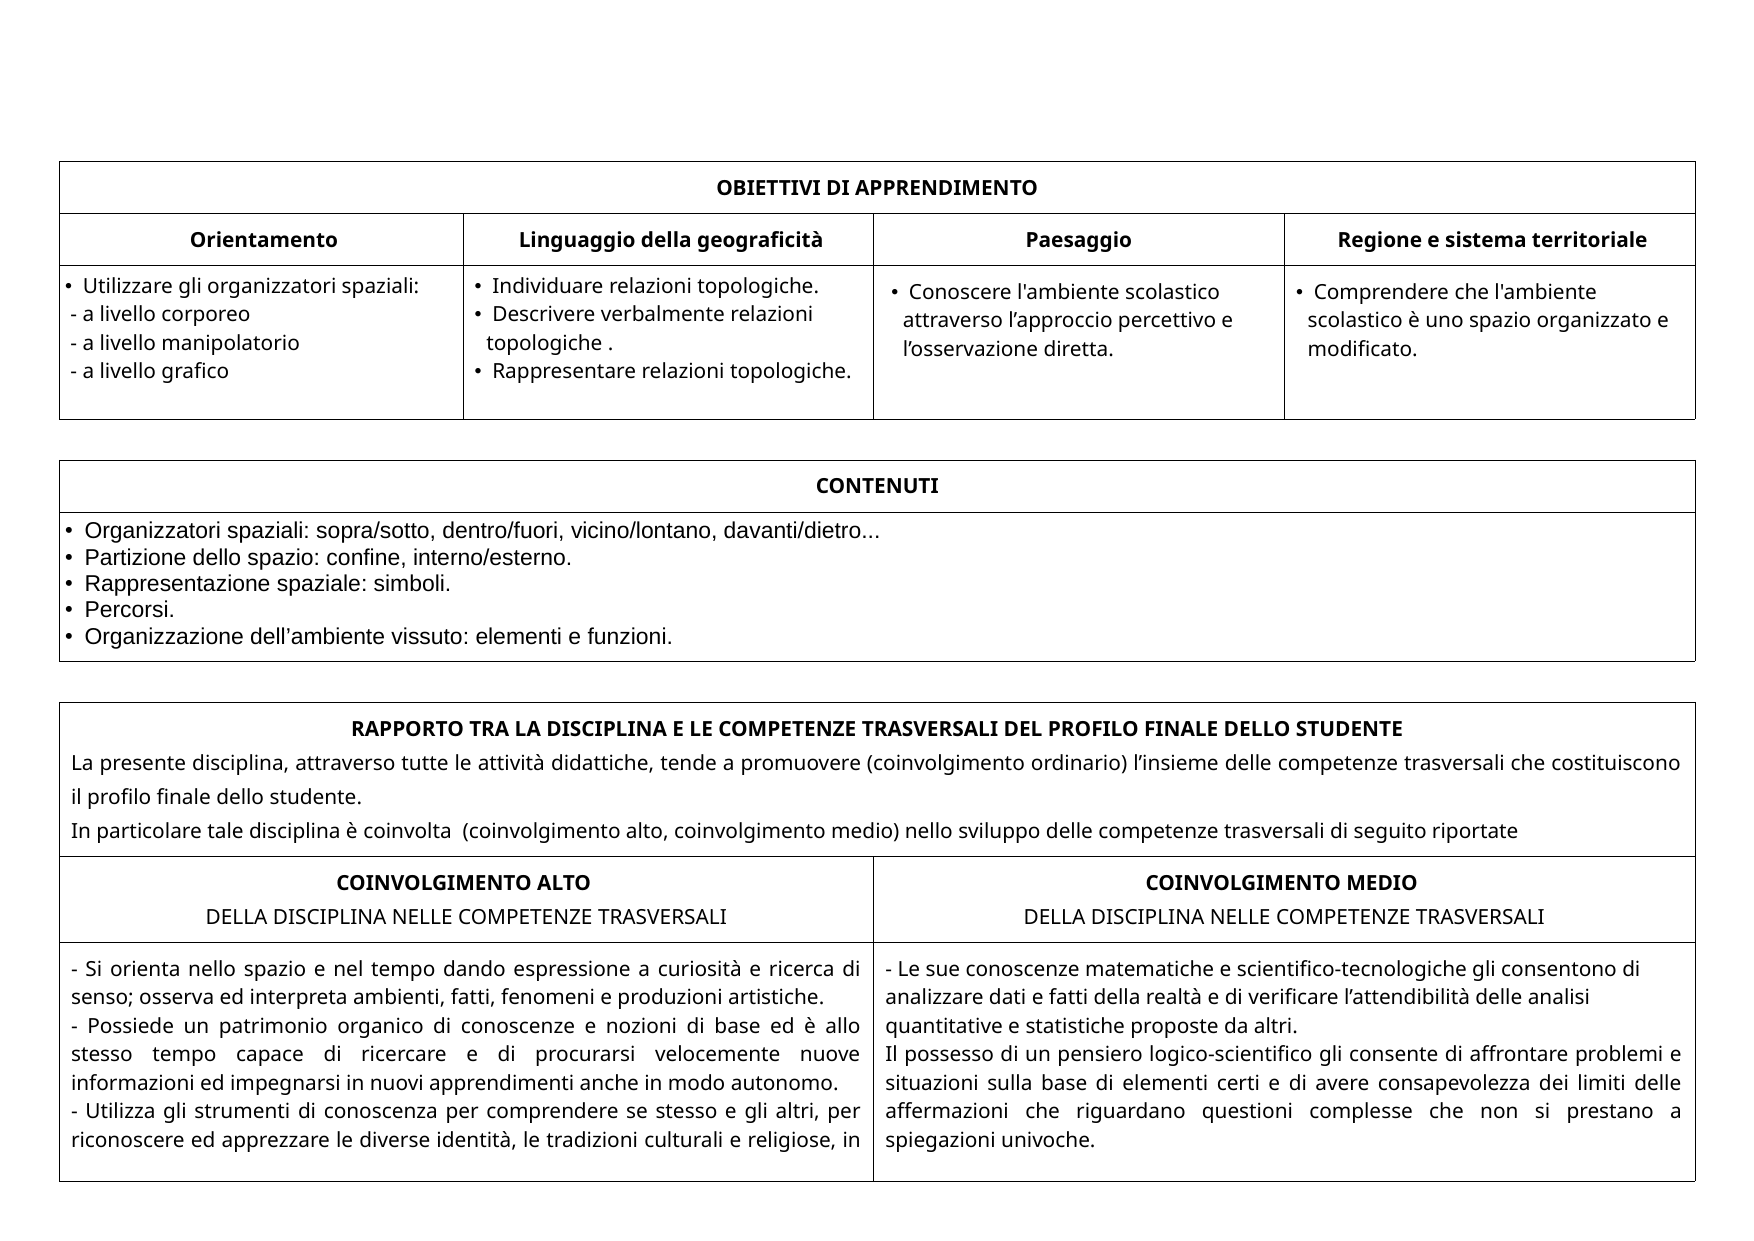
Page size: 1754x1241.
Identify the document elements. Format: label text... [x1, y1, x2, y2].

table_cell - Le sue conoscenze matematiche e scientifico-tecnologiche gli consentono di analizzare dati e fatti della realtà e di verificare l’attendibilità delle analisi quantitative e statistiche proposte da altri. Il possesso di un pensiero logico-scientifico gli consente di affrontare problemi e situazioni sulla base di elementi certi e di avere consapevolezza dei limiti delle affermazioni che riguardano questioni complesse che non si prestano a spiegazioni univoche. [874, 943, 1695, 1181]
table_cell COINVOLGIMENTO ALTO DELLA DISCIPLINA NELLE COMPETENZE TRASVERSALI [60, 857, 873, 942]
table_cell Conoscere l'ambiente scolastico attraverso l’approccio percettivo e l’osservazione diretta. [874, 266, 1284, 419]
table_cell Regione e sistema territoriale [1285, 214, 1695, 265]
table_cell - Si orienta nello spazio e nel tempo dando espressione a curiosità e ricerca di senso; osserva ed interpreta ambienti, fatti, fenomeni e produzioni artistiche. - Possiede un patrimonio organico di conoscenze e nozioni di base ed è allo stesso tempo capace di ricercare e di procurarsi velocemente nuove informazioni ed impegnarsi in nuovi apprendimenti anche in modo autonomo. - Utilizza gli strumenti di conoscenza per comprendere se stesso e gli altri, per riconoscere ed apprezzare le diverse identità, le tradizioni culturali e religiose, in [60, 943, 873, 1181]
table_header OBIETTIVI DI APPRENDIMENTO [60, 162, 1695, 213]
table_cell Comprendere che l'ambiente scolastico è uno spazio organizzato e modificato. [1285, 266, 1695, 419]
table_cell Individuare relazioni topologiche. Descrivere verbalmente relazioni topologiche . Rappresentare relazioni topologiche. [464, 266, 873, 419]
table_cell Utilizzare gli organizzatori spaziali: - a livello corporeo - a livello manipolatorio - a livello grafico [60, 266, 463, 419]
table_header CONTENUTI [60, 461, 1695, 512]
table_cell Organizzatori spaziali: sopra/sotto, dentro/fuori, vicino/lontano, davanti/dietro... Partizione dello spazio: confine, interno/esterno. Rappresentazione spaziale: simboli. Percorsi. Organizzazione dell’ambiente vissuto: elementi e funzioni. [60, 513, 1695, 661]
table_cell Paesaggio [874, 214, 1284, 265]
table_cell COINVOLGIMENTO MEDIO DELLA DISCIPLINA NELLE COMPETENZE TRASVERSALI [874, 857, 1695, 942]
table_cell Linguaggio della geograficità [464, 214, 873, 265]
table_cell Orientamento [60, 214, 463, 265]
table_header RAPPORTO TRA LA DISCIPLINA E LE COMPETENZE TRASVERSALI DEL PROFILO FINALE DELLO STUDENTE La presente disciplina, attraverso tutte le attività didattiche, tende a promuovere (coinvolgimento ordinario) l’insieme delle competenze trasversali che costituiscono il profilo finale dello studente. In particolare tale disciplina è coinvolta (coinvolgimento alto, coinvolgimento medio) nello sviluppo delle competenze trasversali di seguito riportate [60, 703, 1695, 856]
